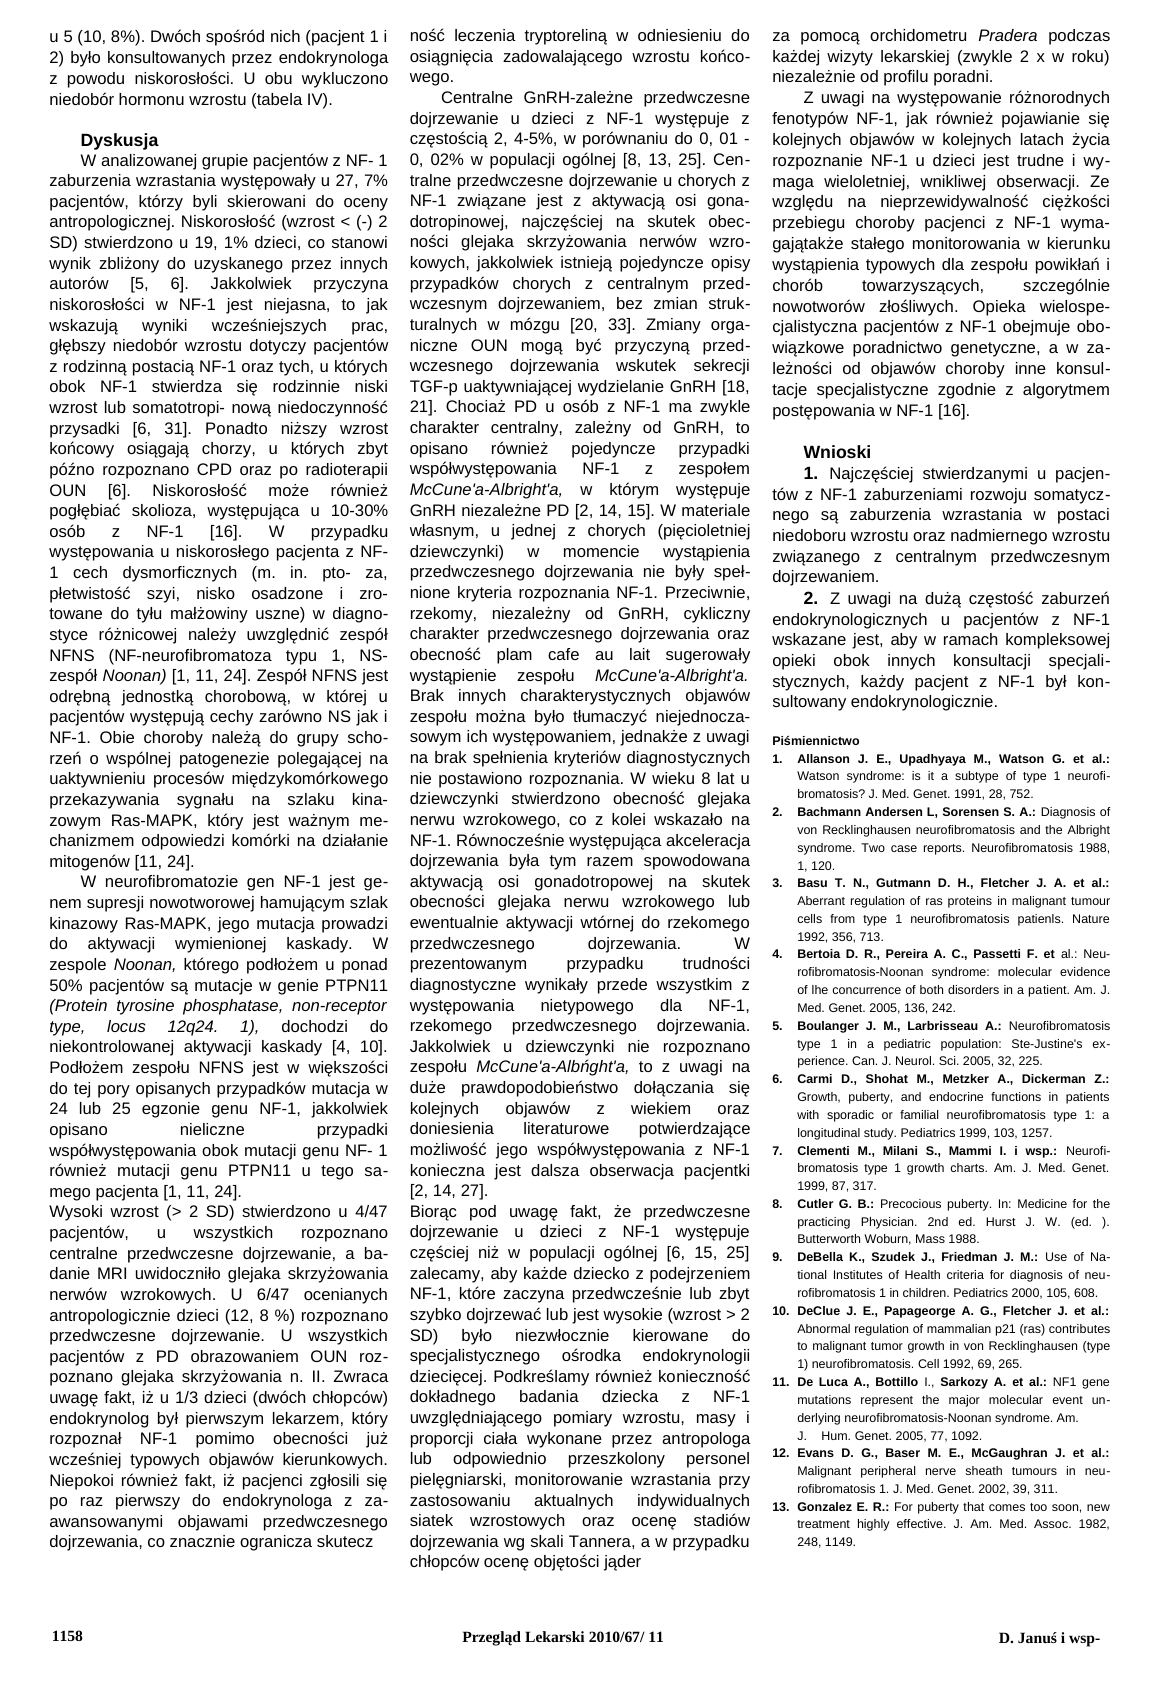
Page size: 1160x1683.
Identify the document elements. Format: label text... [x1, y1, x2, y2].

text Piśmiennictwo [772, 733, 1110, 748]
text Przegląd Lekarski 2010/67/ 11 [462, 1628, 698, 1646]
list Bertoia D. R., Pereira A. C., Passetti F. et al.: Neu- rofibromatosis-Noonan syndrome: molecular evi­dence of lhe concurrence of both disorders in a pa­tient. Am. J. Med. Genet. 2005, 136, 242. [772, 947, 1110, 1015]
text Biorąc pod uwagę fakt, że przedwcze­sne dojrzewanie u dzieci z NF-1 występuje częściej niż w populacji ogólnej [6, 15, 25] zalecamy, aby każde dziecko z podejrze­niem NF-1, które zaczyna przedwcześnie lub zbyt szybko dojrzewać lub jest wysokie (wzrost > 2 SD) było niezwłocznie kierowa­ne do specjalistycznego ośrodka endokry­nologii dziecięcej. Podkreślamy również ko­nieczność dokładnego badania dziecka z NF-1 uwzględniającego pomiary wzrostu, masy i proporcji ciała wykonane przez an­tropologa lub odpowiednio przeszkolony personel pielęgniarski, monitorowanie wzra­stania przy zastosowaniu aktualnych indy­widualnych siatek wzrostowych oraz ocenę stadiów dojrzewania wg skali Tannera, a w przypadku chłopców ocenę objętości jąder [409, 1202, 750, 1571]
text J. Hum. Genet. 2005, 77, 1092. [772, 1428, 1110, 1442]
list Carmi D., Shohat M., Metzker A., Dickerman Z.: Growth, puberty, and endocrine functions in patients with sporadic or familial neurofibromatosis type 1: a longitudinal study. Pediatrics 1999, 103, 1257. [772, 1072, 1110, 1140]
text za pomocą orchidometru Pradera podczas każdej wizyty lekarskiej (zwykle 2 x w roku) niezależnie od profilu poradni. [772, 26, 1110, 86]
list DeClue J. E., Papageorge A. G., Fletcher J. et al.: Abnormal regulation of mammalian p21 (ras) contrib­utes to malignant tumor growth in von Reckling­hausen (type 1) neurofibromatosis. Cell 1992, 69, 265. [772, 1303, 1110, 1371]
list Allanson J. E., Upadhyaya M., Watson G. et al.: Watson syndrome: is it a subtype of type 1 neurofi­bromatosis? J. Med. Genet. 1991, 28, 752. [772, 751, 1110, 801]
list Najczęściej stwierdzanymi u pacjen­tów z NF-1 zaburzeniami rozwoju somatycz­nego są zaburzenia wzrastania w postaci niedoboru wzrostu oraz nadmiernego wzro­stu związanego z centralnym przedwcze­snym dojrzewaniem. [772, 463, 1110, 586]
list Boulanger J. M., Larbrisseau A.: Neurofibromato­sis type 1 in a pediatric population: Ste-Justine's ex­perience. Can. J. Neurol. Sci. 2005, 32, 225. [772, 1018, 1110, 1068]
text ność leczenia tryptoreliną w odniesieniu do osiągnięcia zadowalającego wzrostu końco­wego. [409, 26, 750, 86]
text Wysoki wzrost (> 2 SD) stwierdzono u 4/47 pacjentów, u wszystkich rozpoznano centralne przedwczesne dojrzewanie, a ba­danie MRI uwidoczniło glejaka skrzyżowa­nia nerwów wzrokowych. U 6/47 ocenianych antropologicznie dzieci (12, 8 %) rozpozna­no przedwczesne dojrzewanie. U wszystkich pacjentów z PD obrazowaniem OUN roz­poznano glejaka skrzyżowania n. II. Zwra­ca uwagę fakt, iż u 1/3 dzieci (dwóch chłop­ców) endokrynolog był pierwszym lekarzem, który rozpoznał NF-1 pomimo obecności już wcześniej typowych objawów kierunkowych. Niepokoi również fakt, iż pacjenci zgłosili się po raz pierwszy do endokrynologa z za­awansowanymi objawami przedwczesnego dojrzewania, co znacznie ogranicza skutecz­ [49, 1202, 388, 1551]
text Z uwagi na występowanie różnorodnych fenotypów NF-1, jak również pojawianie się kolejnych objawów w kolejnych latach życia rozpoznanie NF-1 u dzieci jest trudne i wy­maga wieloletniej, wnikliwej obserwacji. Ze względu na nieprzewidywalność ciężkości przebiegu choroby pacjenci z NF-1 wyma- gajątakże stałego monitorowania w kierun­ku wystąpienia typowych dla zespołu powi­kłań i chorób towarzyszących, szczególnie nowotworów złośliwych. Opieka wielospe- cjalistyczna pacjentów z NF-1 obejmuje obo­wiązkowe poradnictwo genetyczne, a w za­leżności od objawów choroby inne konsul­tacje specjalistyczne zgodnie z algorytmem postępowania w NF-1 [16]. [772, 88, 1110, 420]
list DeBella K., Szudek J., Friedman J. M.: Use of Na­tional Institutes of Health criteria for diagnosis of neu­rofibromatosis 1 in children. Pediatrics 2000, 105, 608. [772, 1250, 1110, 1300]
text W neurofibromatozie gen NF-1 jest ge­nem supresji nowotworowej hamującym szlak kinazowy Ras-MAPK, jego mutacja prowadzi do aktywacji wymienionej kaska­dy. W zespole Noonan, którego podłożem u ponad 50% pacjentów są mutacje w ge­nie PTPN11 (Protein tyrosine phosphatase, non-receptor type, locus 12q24. 1), docho­dzi do niekontrolowanej aktywacji kaskady [4, 10]. Podłożem zespołu NFNS jest w więk­szości do tej pory opisanych przypadków mutacja w 24 lub 25 egzonie genu NF-1, jakkolwiek opisano nieliczne przypadki współwystępowania obok mutacji genu NF- 1 również mutacji genu PTPN11 u tego sa­mego pacjenta [1, 11, 24]. [49, 872, 388, 1201]
list De Luca A., Bottillo I., Sarkozy A. et al.: NF1 gene mutations represent the major molecular event un­derlying neurofibromatosis-Noonan syndrome. Am. [772, 1375, 1110, 1425]
list Evans D. G., Baser M. E., McGaughran J. et al.: Malignant peripheral nerve sheath tumours in neu­rofibromatosis 1. J. Med. Genet. 2002, 39, 311. [772, 1446, 1110, 1496]
text Centralne GnRH-zależne przedwczesne dojrzewanie u dzieci z NF-1 występuje z częstością 2, 4-5%, w porównaniu do 0, 01 - 0, 02% w populacji ogólnej [8, 13, 25]. Cen­tralne przedwczesne dojrzewanie u chorych z NF-1 związane jest z aktywacją osi gona- dotropinowej, najczęściej na skutek obec­ności glejaka skrzyżowania nerwów wzro­kowych, jakkolwiek istnieją pojedyncze opi­sy przypadków chorych z centralnym przed­wczesnym dojrzewaniem, bez zmian struk­turalnych w mózgu [20, 33]. Zmiany orga­niczne OUN mogą być przyczyną przed­wczesnego dojrzewania wskutek sekrecji TGF-p uaktywniającej wydzielanie GnRH [18, 21]. Chociaż PD u osób z NF-1 ma zwy­kle charakter centralny, zależny od GnRH, to opisano również pojedyncze przypadki współwystępowania NF-1 z zespołem McCune'a-Albright'a, w którym występuje GnRH niezależne PD [2, 14, 15]. W materia­le własnym, u jednej z chorych (pięciolet­niej dziewczynki) w momencie wystąpienia przedwczesnego dojrzewania nie były speł­nione kryteria rozpoznania NF-1. Przeciw­nie, rzekomy, niezależny od GnRH, cyklicz­ny charakter przedwczesnego dojrzewania oraz obecność plam cafe au lait sugerowa­ły wystąpienie zespołu McCune'a-Albright'a. Brak innych charakterystycznych objawów zespołu można było tłumaczyć niejednocza- sowym ich występowaniem, jednakże z uwagi na brak spełnienia kryteriów diagno­stycznych nie postawiono rozpoznania. W wieku 8 lat u dziewczynki stwierdzono obec­ność glejaka nerwu wzrokowego, co z kolei wskazało na NF-1. Równocześnie występu­jąca akceleracja dojrzewania była tym ra­zem spowodowana aktywacją osi gonado­tropowej na skutek obecności glejaka ner­wu wzrokowego lub ewentualnie aktywacji wtórnej do rzekomego przedwczesnego dojrzewania. W prezentowanym przypadku trudności diagnostyczne wynikały przede wszystkim z występowania nietypowego dla NF-1, rzekomego przedwczesnego dojrze­wania. Jakkolwiek u dziewczynki nie rozpo­znano zespołu McCune'a-Albńght'a, to z uwagi na duże prawdopodobieństwo dołą­czania się kolejnych objawów z wiekiem oraz doniesienia literaturowe potwierdzają­ce możliwość jego współwystępowania z NF-1 konieczna jest dalsza obserwacja pa­cjentki [2, 14, 27]. [409, 88, 750, 1200]
list Cutler G. B.: Precocious puberty. In: Medicine for the practicing Physician. 2nd ed. Hurst J. W. (ed. ). Butterworth Woburn, Mass 1988. [772, 1197, 1110, 1247]
text u 5 (10, 8%). Dwóch spośród nich (pacjent 1 i 2) było konsultowanych przez endokry­nologa z powodu niskorosłości. U obu wy­kluczono niedobór hormonu wzrostu (tabe­la IV). [49, 27, 388, 109]
list Clementi M., Milani S., Mammi I. i wsp.: Neurofi­bromatosis type 1 growth charts. Am. J. Med. Genet. 1999, 87, 317. [772, 1143, 1110, 1193]
list Basu T. N., Gutmann D. H., Fletcher J. A. et al.: Aberrant regulation of ras proteins in malignant tu­mour cells from type 1 neurofibromatosis patienls. Nature 1992, 356, 713. [772, 876, 1110, 944]
list Gonzalez E. R.: For puberty that comes too soon, new treatment highly effective. J. Am. Med. Assoc. 1982, 248, 1149. [772, 1499, 1110, 1549]
text 1158 [52, 1626, 89, 1644]
text D. Januś i wsp- [999, 1628, 1108, 1646]
subtitle Dyskusja [49, 130, 388, 150]
list Z uwagi na dużą częstość zaburzeń endokrynologicznych u pacjentów z NF-1 wskazane jest, aby w ramach komplekso­wej opieki obok innych konsultacji specjali­stycznych, każdy pacjent z NF-1 był kon­sultowany endokrynologicznie. [772, 588, 1110, 711]
text W analizowanej grupie pacjentów z NF- 1 zaburzenia wzrastania występowały u 27, 7% pacjentów, którzy byli skierowani do oceny antropologicznej. Niskorosłość (wzrost < (-) 2 SD) stwierdzono u 19, 1% dzieci, co stanowi wynik zbliżony do uzy­skanego przez innych autorów [5, 6]. Jak­kolwiek przyczyna niskorosłości w NF-1 jest niejasna, to jak wskazują wyniki wcześniej­szych prac, głębszy niedobór wzrostu doty­czy pacjentów z rodzinną postacią NF-1 oraz tych, u których obok NF-1 stwierdza się rodzinnie niski wzrost lub somatotropi- nową niedoczynność przysadki [6, 31]. Po­nadto niższy wzrost końcowy osiągają cho­rzy, u których zbyt późno rozpoznano CPD oraz po radioterapii OUN [6]. Niskorosłość może również pogłębiać skolioza, występu­jąca u 10-30% osób z NF-1 [16]. W przy­padku występowania u niskorosłego pacjen­ta z NF-1 cech dysmorficznych (m. in. pto- za, płetwistość szyi, nisko osadzone i zro- towane do tyłu małżowiny uszne) w diagno­styce różnicowej należy uwzględnić zespół NFNS (NF-neurofibromatoza typu 1, NS- zespół Noonan) [1, 11, 24]. Zespół NFNS jest odrębną jednostką chorobową, w której u pacjentów występują cechy zarówno NS jak i NF-1. Obie choroby należą do grupy scho­rzeń o wspólnej patogenezie polegającej na uaktywnieniu procesów międzykomórkowe­go przekazywania sygnału na szlaku kina- zowym Ras-MAPK, który jest ważnym me­chanizmem odpowiedzi komórki na działa­nie mitogenów [11, 24]. [49, 150, 388, 871]
subtitle Wnioski [772, 442, 1110, 463]
list Bachmann Andersen L, Sorensen S. A.: Diagno­sis of von Recklinghausen neurofibromatosis and the Albright syndrome. Two case reports. Neurofibroma­tosis 1988, 1, 120. [772, 805, 1110, 872]
